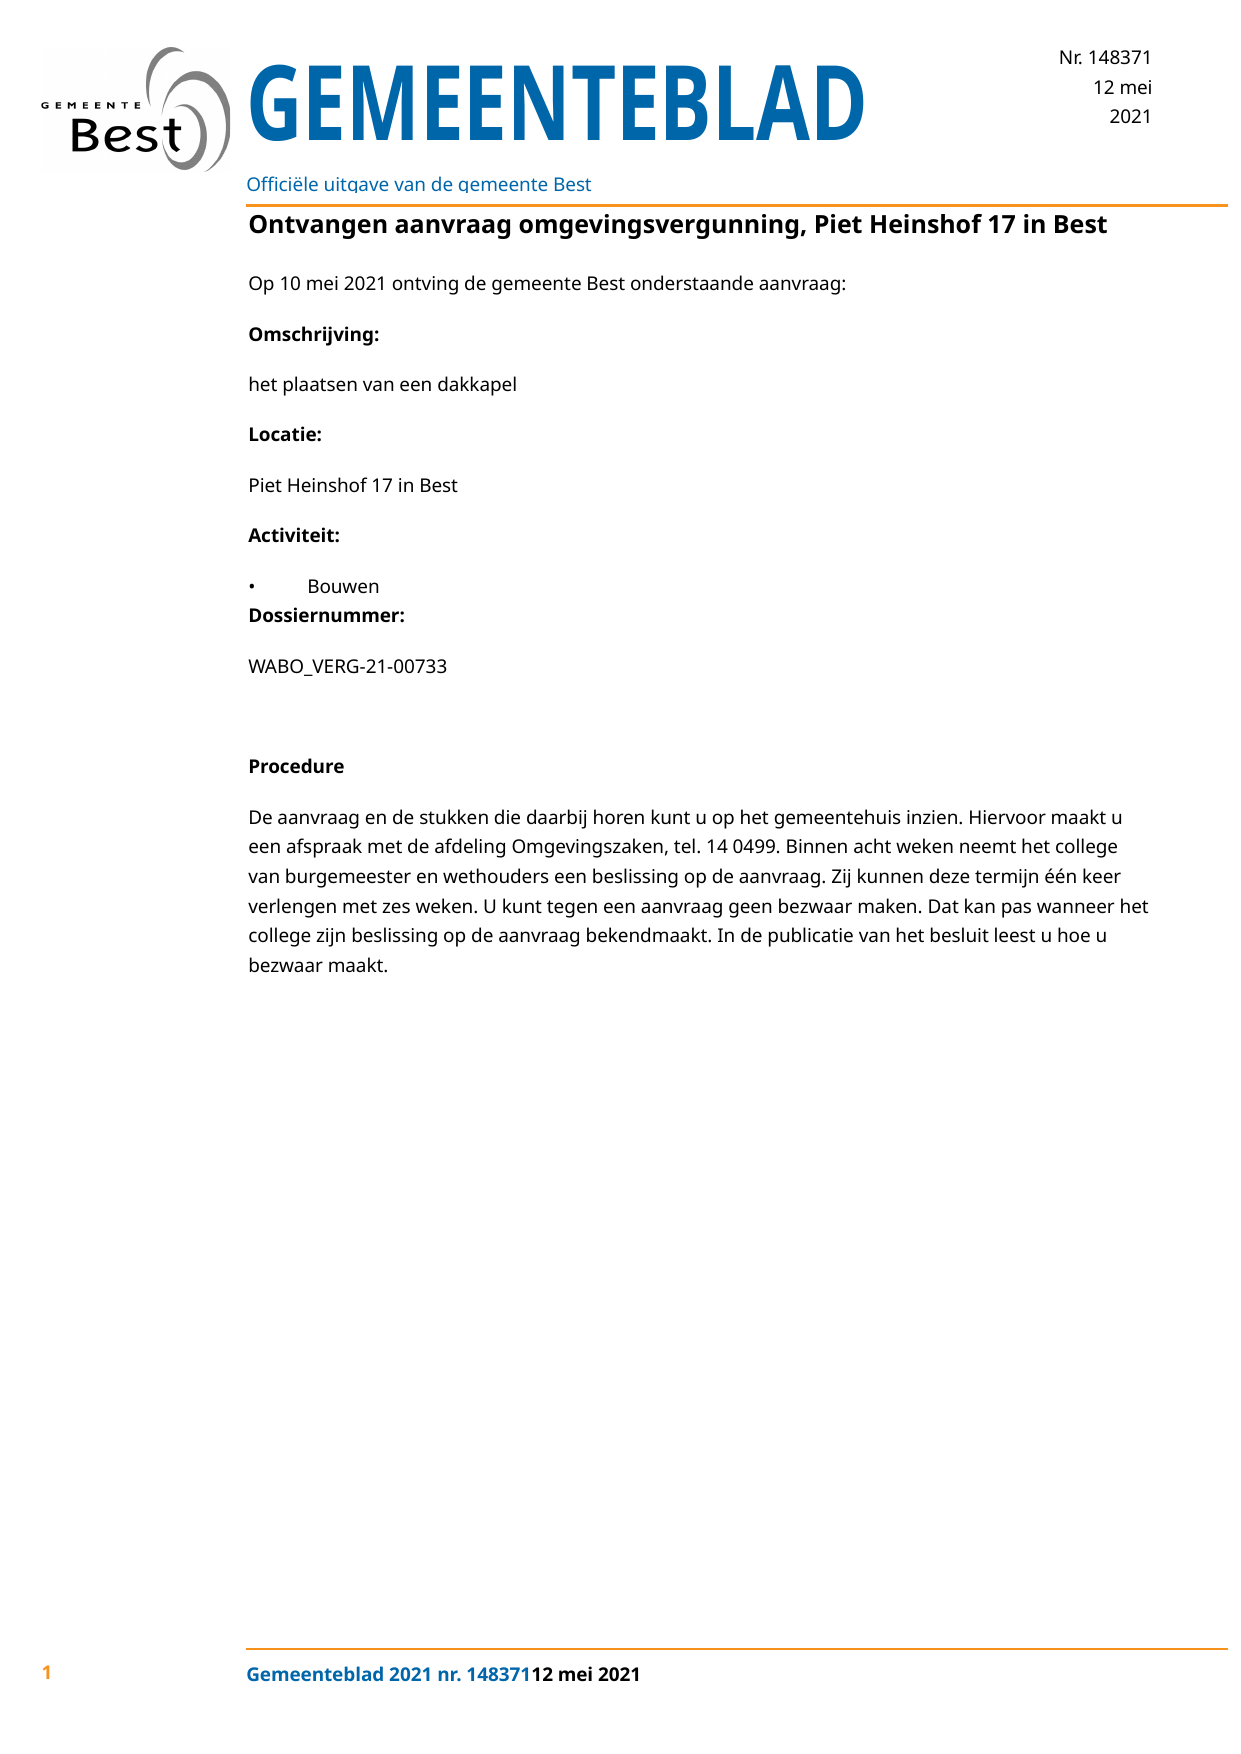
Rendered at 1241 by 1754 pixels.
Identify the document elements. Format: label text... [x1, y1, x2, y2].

text het plaatsen van een dakkapel [248, 371, 1152, 397]
text Dossiernummer: [248, 602, 1152, 628]
picture [41, 47, 231, 172]
text De aanvraag en de stukken die daarbij horen kunt u op het gemeentehuis inzien. Hiervoor maakt u een afspraak met de afdeling Omgevingszaken, tel. 14 0499. Binnen acht weken neemt het college van burgemeester en wethouders een beslissing op de aanvraag. Zij kunnen deze termijn één keer verlengen met zes weken. U kunt tegen een aanvraag geen bezwaar maken. Dat kan pas wanneer het college zijn beslissing op de aanvraag bekendmaakt. In de publicatie van het besluit leest u hoe u bezwaar maakt. [248, 804, 1152, 978]
text Omschrijving: [248, 321, 1152, 346]
text Ontvangen aanvraag omgevingsvergunning, Piet Heinshof 17 in Best [248, 207, 1152, 241]
text Activiteit: [248, 522, 1152, 548]
text Piet Heinshof 17 in Best [248, 472, 1152, 498]
text Procedure [248, 754, 1152, 779]
text Op 10 mei 2021 ontving de gemeente Best onderstaande aanvraag: [248, 270, 1152, 296]
list Bouwen [248, 573, 1152, 598]
text WABO_VERG-21-00733 [248, 653, 1152, 678]
text Locatie: [248, 422, 1152, 447]
